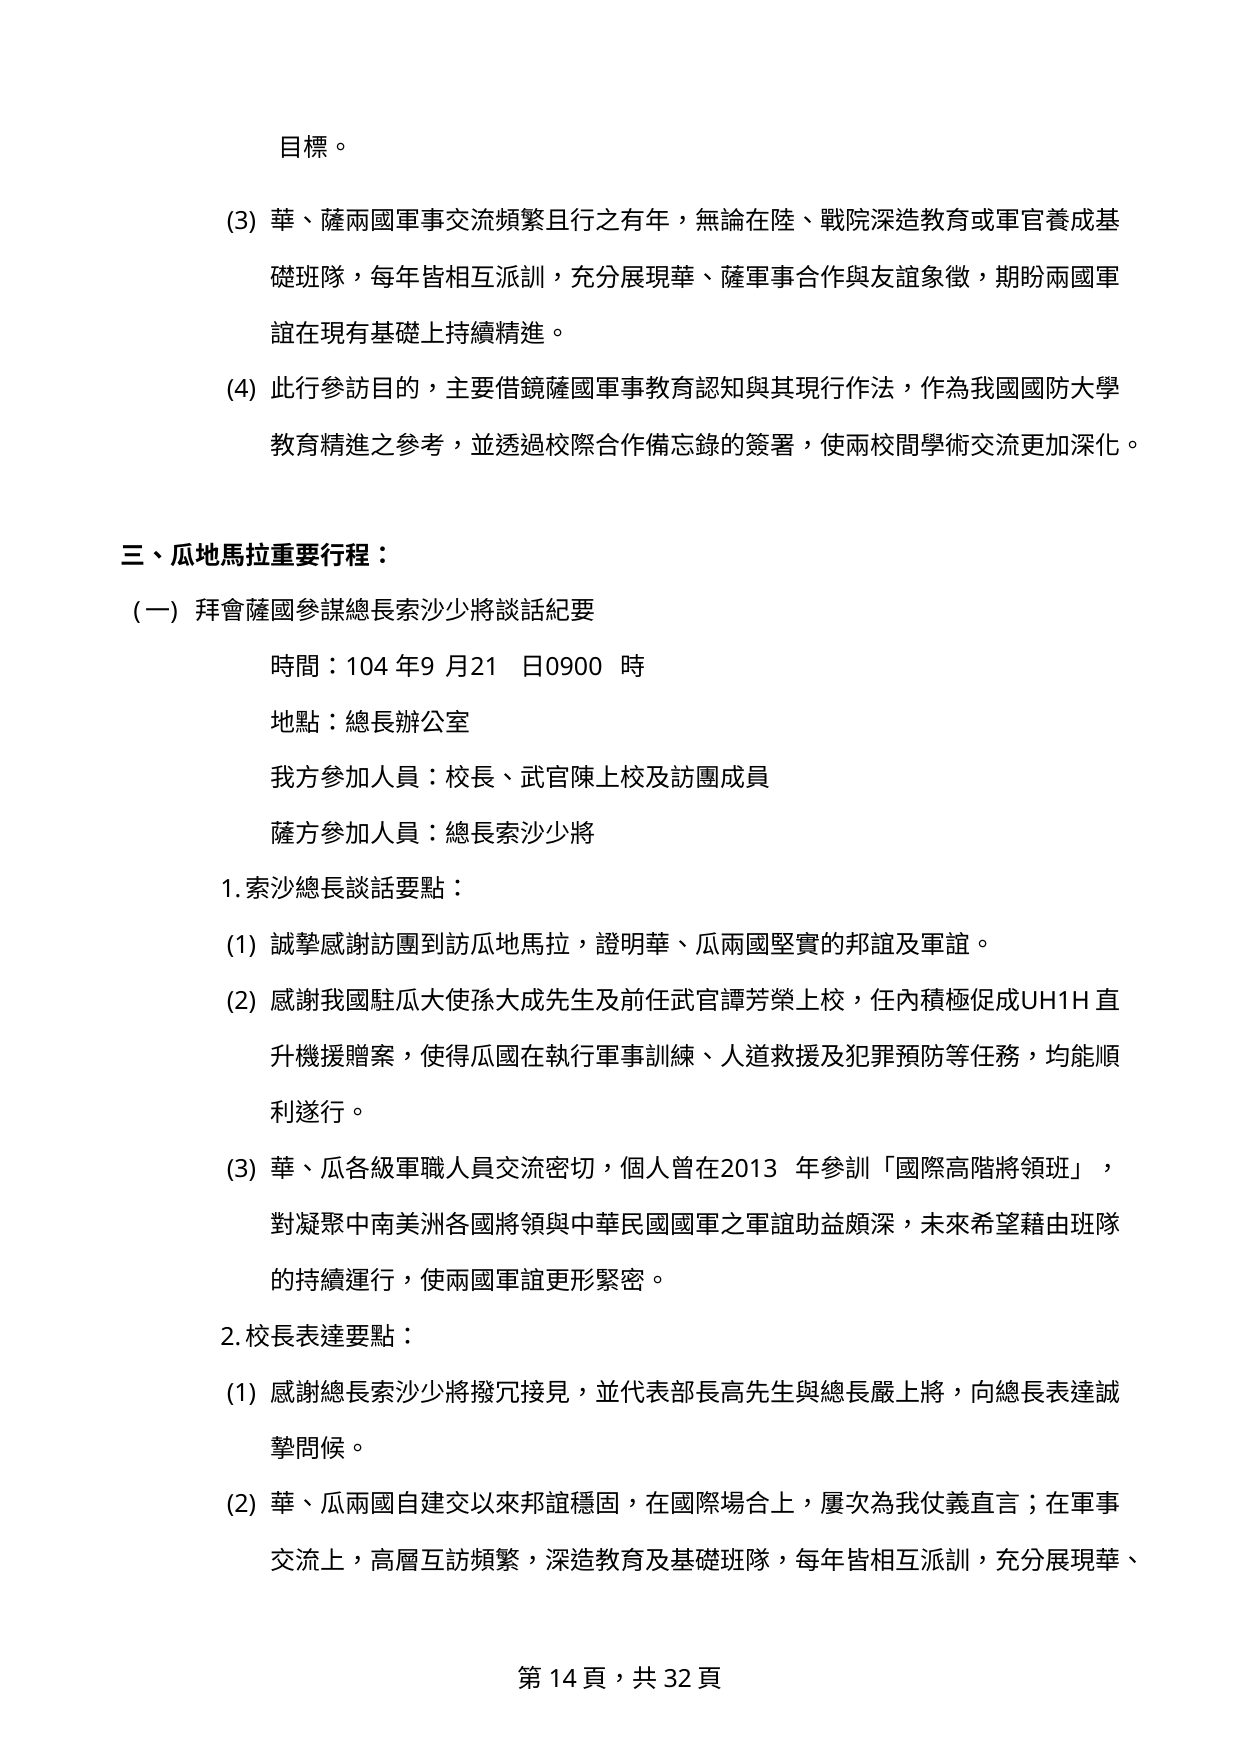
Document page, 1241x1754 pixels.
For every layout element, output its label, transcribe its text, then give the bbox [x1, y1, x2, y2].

text (1)感謝總長索沙少將撥冗接見，並代表部長高先生與總長嚴上將，向總長表達誠摯問候。 [220, 1371, 1120, 1465]
text 目標。 [239, 127, 1120, 163]
text (3)華、薩兩國軍事交流頻繁且行之有年，無論在陸、戰院深造教育或軍官養成基礎班隊，每年皆相互派訓，充分展現華、薩軍事合作與友誼象徵，期盼兩國軍誼在現有基礎上持續精進。 [220, 200, 1120, 350]
text (一)拜會薩國參謀總長索沙少將談話紀要 [120, 590, 1120, 628]
text 1.索沙總長談話要點： [220, 868, 1120, 906]
text 2.校長表達要點： [220, 1316, 1120, 1353]
text (2)感謝我國駐瓜大使孫大成先生及前任武官譚芳榮上校，任內積極促成UH1H直升機援贈案，使得瓜國在執行軍事訓練、人道救援及犯罪預防等任務，均能順利遂行。 [220, 979, 1120, 1129]
text (2)華、瓜兩國自建交以來邦誼穩固，在國際場合上，屢次為我仗義直言；在軍事交流上，高層互訪頻繁，深造教育及基礎班隊，每年皆相互派訓，充分展現華、瓜軍事合作與友誼象徵。 [220, 1483, 1120, 1577]
text 我方參加人員：校長、武官陳上校及訪團成員 [270, 757, 1120, 794]
text 薩方參加人員：總長索沙少將 [270, 813, 1120, 850]
text (4)此行參訪目的，主要借鏡薩國軍事教育認知與其現行作法，作為我國國防大學教育精進之參考，並透過校際合作備忘錄的簽署，使兩校間學術交流更加深化。 [220, 368, 1120, 462]
text 三、瓜地馬拉重要行程： [120, 534, 1120, 572]
text (1)誠摯感謝訪團到訪瓜地馬拉，證明華、瓜兩國堅實的邦誼及軍誼。 [220, 924, 1120, 961]
text (3)華、瓜各級軍職人員交流密切，個人曾在2013年參訓「國際高階將領班」，對凝聚中南美洲各國將領與中華民國國軍之軍誼助益頗深，未來希望藉由班隊的持續運行，使兩國軍誼更形緊密。 [220, 1148, 1120, 1298]
text 時間：104年9月21日0900時 [270, 646, 1120, 683]
text 地點：總長辦公室 [270, 701, 1120, 739]
